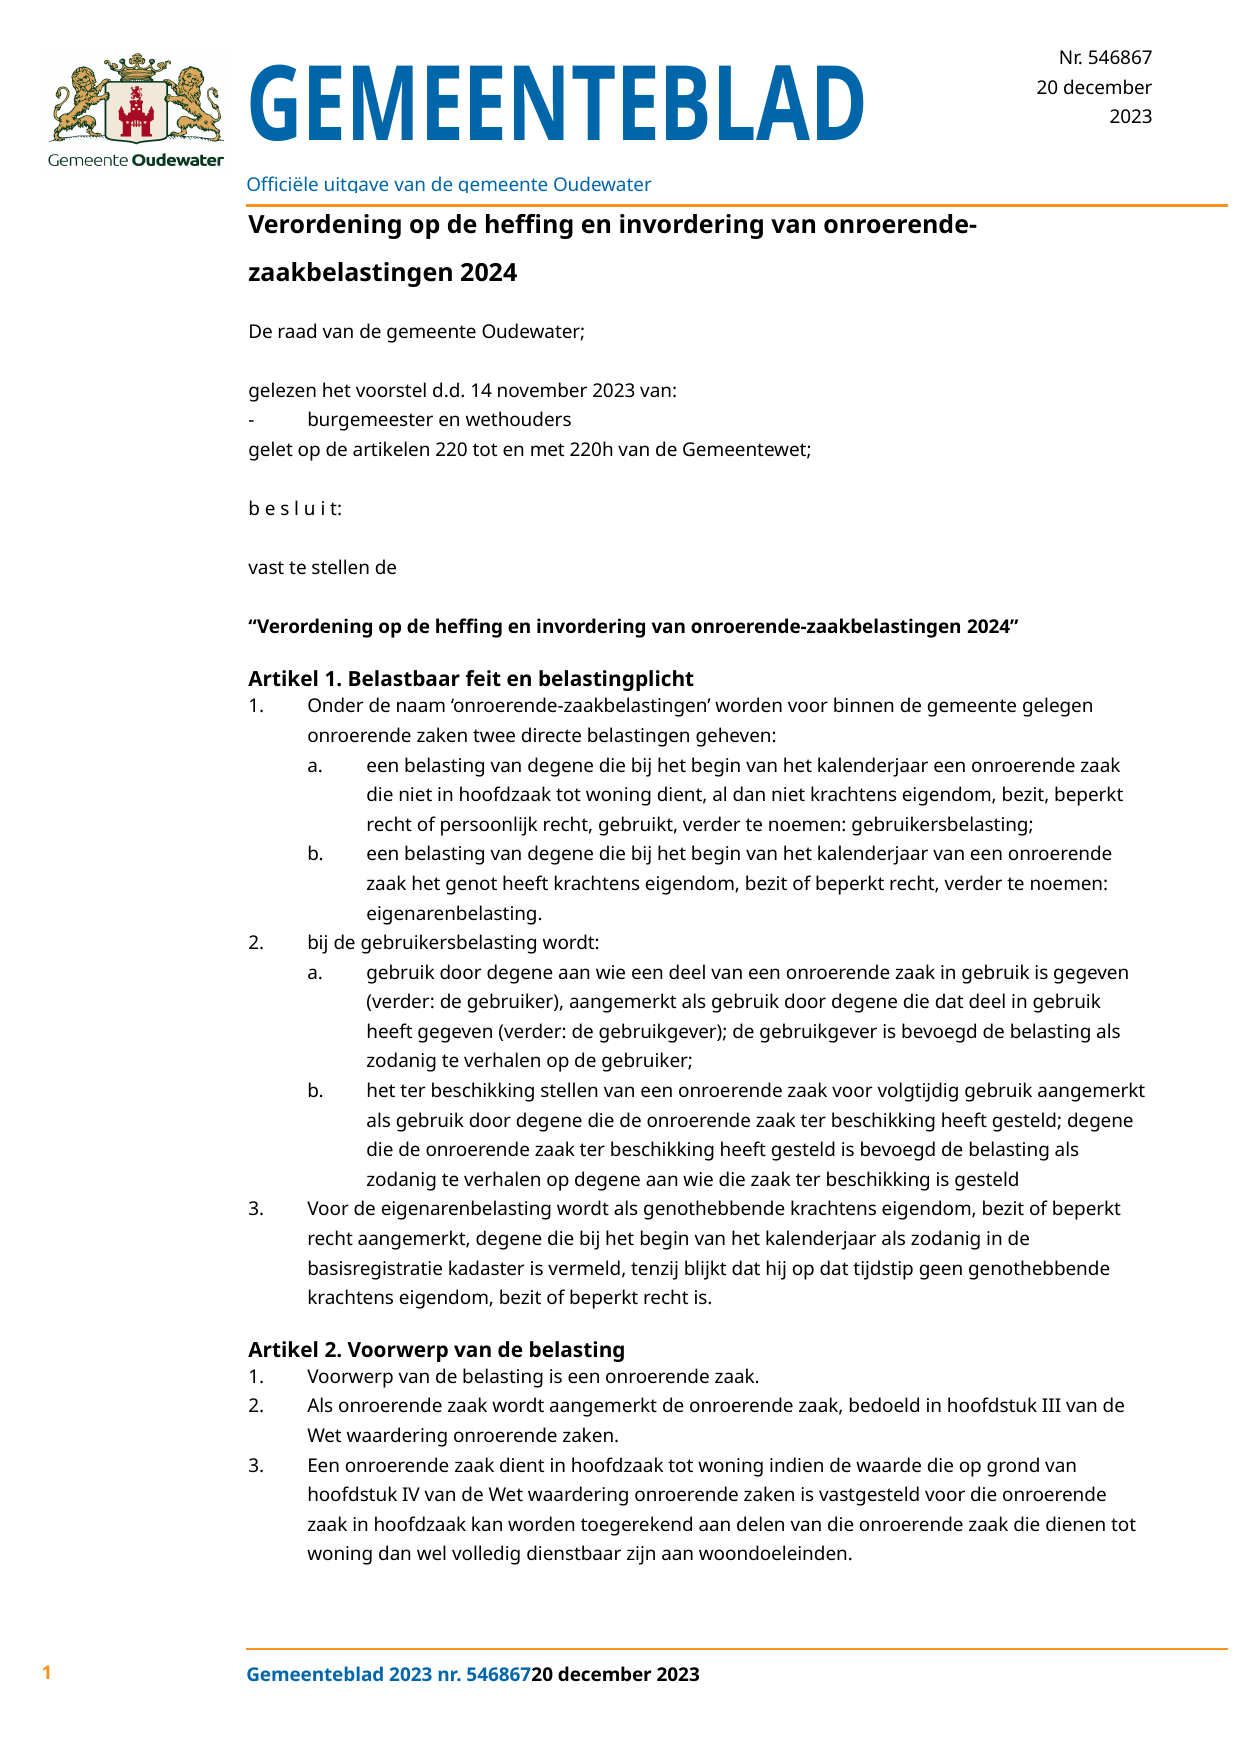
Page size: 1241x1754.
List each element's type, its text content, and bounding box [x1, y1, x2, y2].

text gelezen het voorstel d.d. 14 november 2023 van: [248, 377, 1152, 403]
list het ter beschikking stellen van een onroerende zaak voor volgtijdig gebruik aangemerkt als gebruik door degene die de onroerende zaak ter beschikking heeft gesteld; degene die de onroerende zaak ter beschikking heeft gesteld is bevoegd de belasting als zodanig te verhalen op degene aan wie die zaak ter beschikking is gesteld [307, 1077, 1152, 1192]
list Voorwerp van de belasting is een onroerende zaak. [248, 1363, 1152, 1389]
text vast te stellen de [248, 554, 1152, 580]
list Als onroerende zaak wordt aangemerkt de onroerende zaak, bedoeld in hoofdstuk III van de Wet waardering onroerende zaken. [248, 1393, 1152, 1448]
text De raad van de gemeente Oudewater; [248, 318, 1152, 344]
picture [41, 47, 231, 172]
text Artikel 2. Voorwerp van de belasting [248, 1335, 1152, 1363]
text gelet op de artikelen 220 tot en met 220h van de Gemeentewet; [248, 436, 1152, 462]
text b e s l u i t: [248, 495, 1152, 521]
text Artikel 1. Belastbaar feit en belastingplicht [248, 664, 1152, 693]
list Een onroerende zaak dient in hoofdzaak tot woning indien de waarde die op grond van hoofdstuk IV van de Wet waardering onroerende zaken is vastgesteld voor die onroerende zaak in hoofdzaak kan worden toegerekend aan delen van die onroerende zaak die dienen tot woning dan wel volledig dienstbaar zijn aan woondoeleinden. [248, 1452, 1152, 1566]
list Voor de eigenarenbelasting wordt als genothebbende krachtens eigendom, bezit of beperkt recht aangemerkt, degene die bij het begin van het kalenderjaar als zodanig in de basisregistratie kadaster is vermeld, tenzij blijkt dat hij op dat tijdstip geen genothebbende krachtens eigendom, bezit of beperkt recht is. [248, 1196, 1152, 1310]
text “Verordening op de heffing en invordering van onroerende-zaakbelastingen 2024” [248, 614, 1152, 639]
list bij de gebruikersbelasting wordt: [248, 929, 1152, 955]
list gebruik door degene aan wie een deel van een onroerende zaak in gebruik is gegeven (verder: de gebruiker), aangemerkt als gebruik door degene die dat deel in gebruik heeft gegeven (verder: de gebruikgever); de gebruikgever is bevoegd de belasting als zodanig te verhalen op de gebruiker; [307, 959, 1152, 1073]
list een belasting van degene die bij het begin van het kalenderjaar een onroerende zaak die niet in hoofdzaak tot woning dient, al dan niet krachtens eigendom, bezit, beperkt recht of persoonlijk recht, gebruikt, verder te noemen: gebruikersbelasting; [307, 752, 1152, 837]
list een belasting van degene die bij het begin van het kalenderjaar van een onroerende zaak het genot heeft krachtens eigendom, bezit of beperkt recht, verder te noemen: eigenarenbelasting. [307, 841, 1152, 925]
list Onder de naam ‘onroerende-zaakbelastingen’ worden voor binnen de gemeente gelegen onroerende zaken twee directe belastingen geheven: [248, 693, 1152, 748]
list burgemeester en wethouders [248, 407, 1152, 432]
text Verordening op de heffing en invordering van onroerende-zaakbelastingen 2024 [248, 207, 1152, 288]
